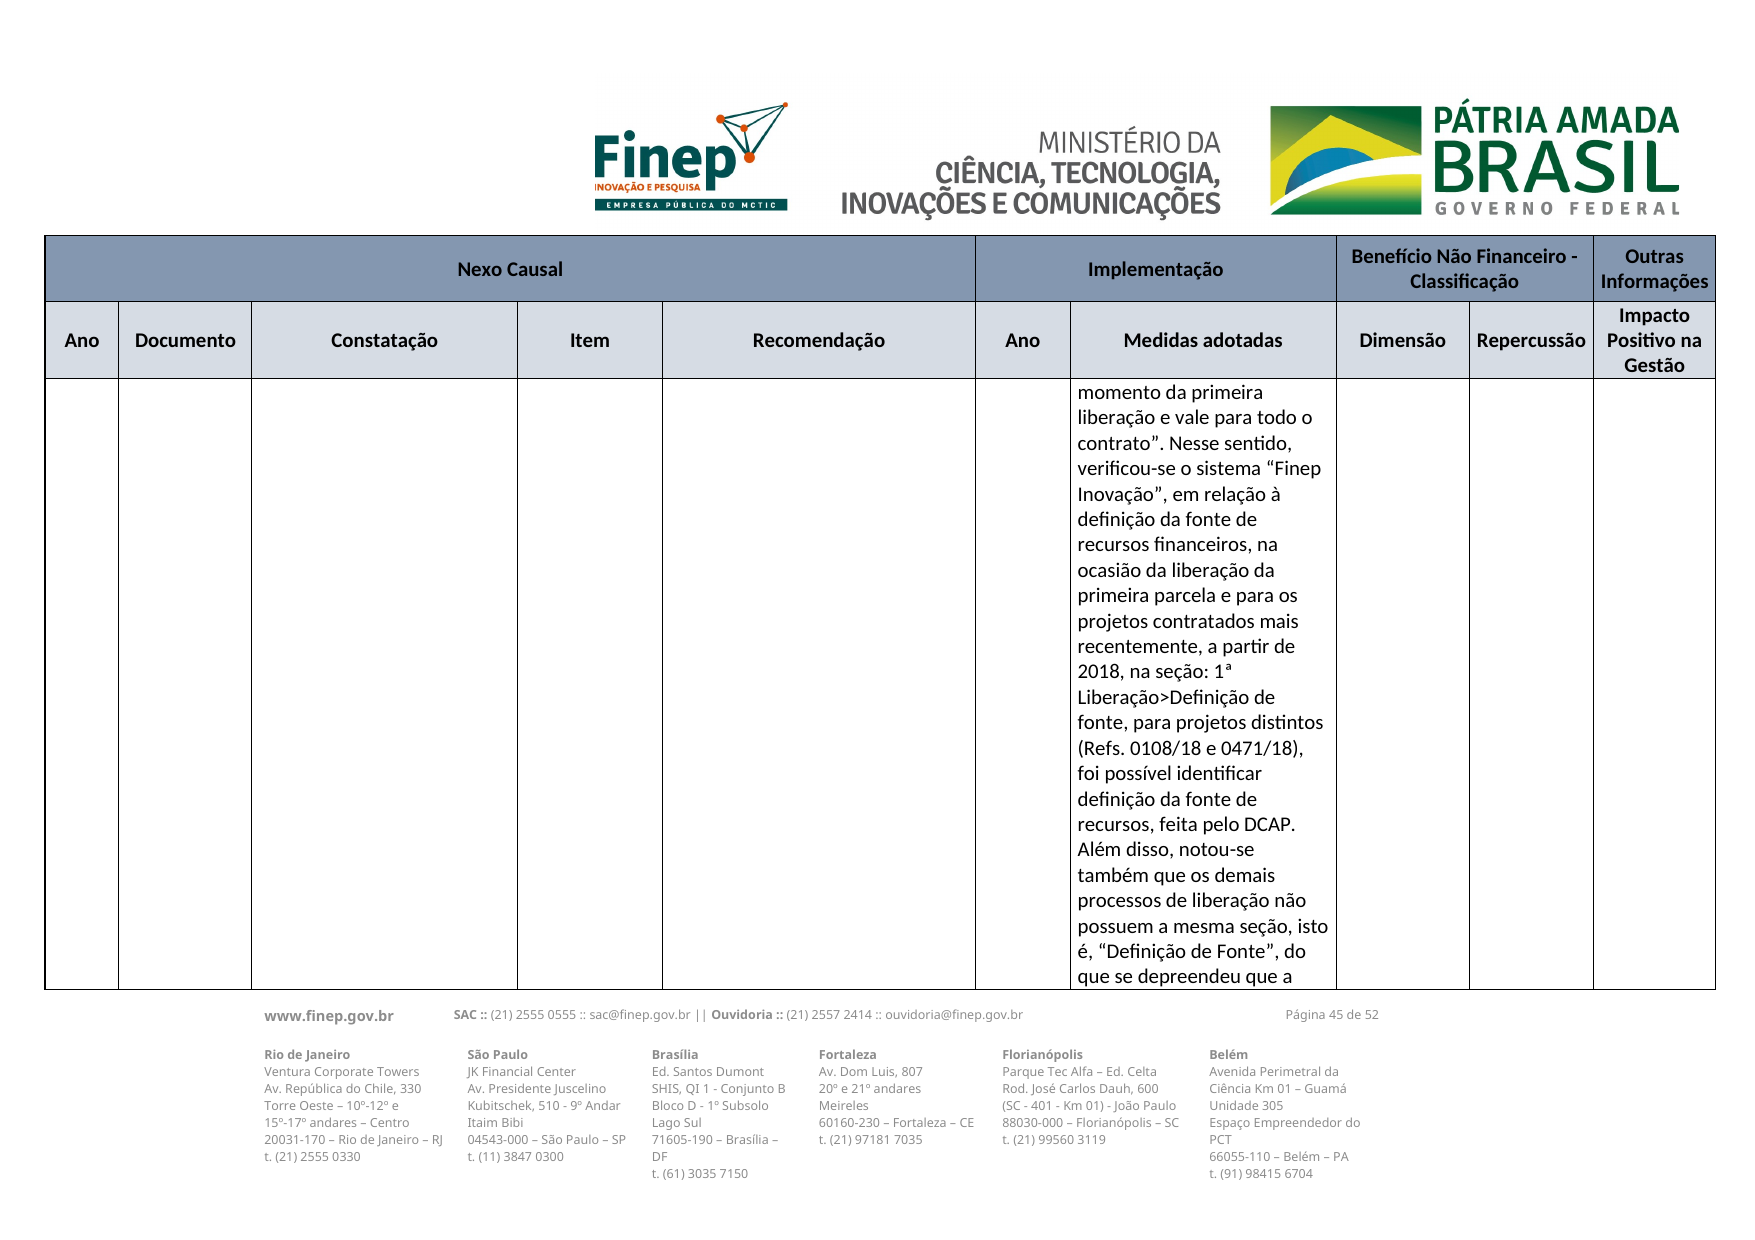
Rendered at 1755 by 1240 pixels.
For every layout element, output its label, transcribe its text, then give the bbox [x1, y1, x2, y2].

table_cell Impacto Positivo na Gestão [1594, 302, 1715, 378]
table_cell [1470, 379, 1593, 989]
table_header Benefício Não Financeiro - Classificação [1337, 236, 1593, 301]
table_cell Ano [46, 302, 118, 378]
table_cell [518, 379, 662, 989]
table_cell Dimensão [1337, 302, 1469, 378]
table_cell [976, 379, 1070, 989]
table_cell [119, 379, 251, 989]
table_cell momento da primeira liberação e vale para todo o contrato”. Nesse sentido, verificou-se o sistema “Finep Inovação”, em relação à definição da fonte de recursos financeiros, na ocasião da liberação da primeira parcela e para os projetos contratados mais recentemente, a partir de 2018, na seção: 1ª Liberação>Definição de fonte, para projetos distintos (Refs. 0108/18 e 0471/18), foi possível identificar definição da fonte de recursos, feita pelo DCAP. Além disso, notou-se também que os demais processos de liberação não possuem a mesma seção, isto é, “Definição de Fonte”, do que se depreendeu que a [1071, 379, 1336, 989]
table_cell [46, 379, 118, 989]
table_header Implementação [976, 236, 1336, 301]
table_cell Documento [119, 302, 251, 378]
table_cell [1337, 379, 1469, 989]
table_cell Repercussão [1470, 302, 1593, 378]
table_cell Recomendação [663, 302, 975, 378]
table_header Outras Informações [1594, 236, 1715, 301]
table_cell Ano [976, 302, 1070, 378]
table_header Nexo Causal [46, 236, 975, 301]
table_cell Item [518, 302, 662, 378]
table_cell Medidas adotadas [1071, 302, 1336, 378]
table_cell [252, 379, 517, 989]
table_cell [663, 379, 975, 989]
table_cell [1594, 379, 1715, 989]
table_cell Constatação [252, 302, 517, 378]
